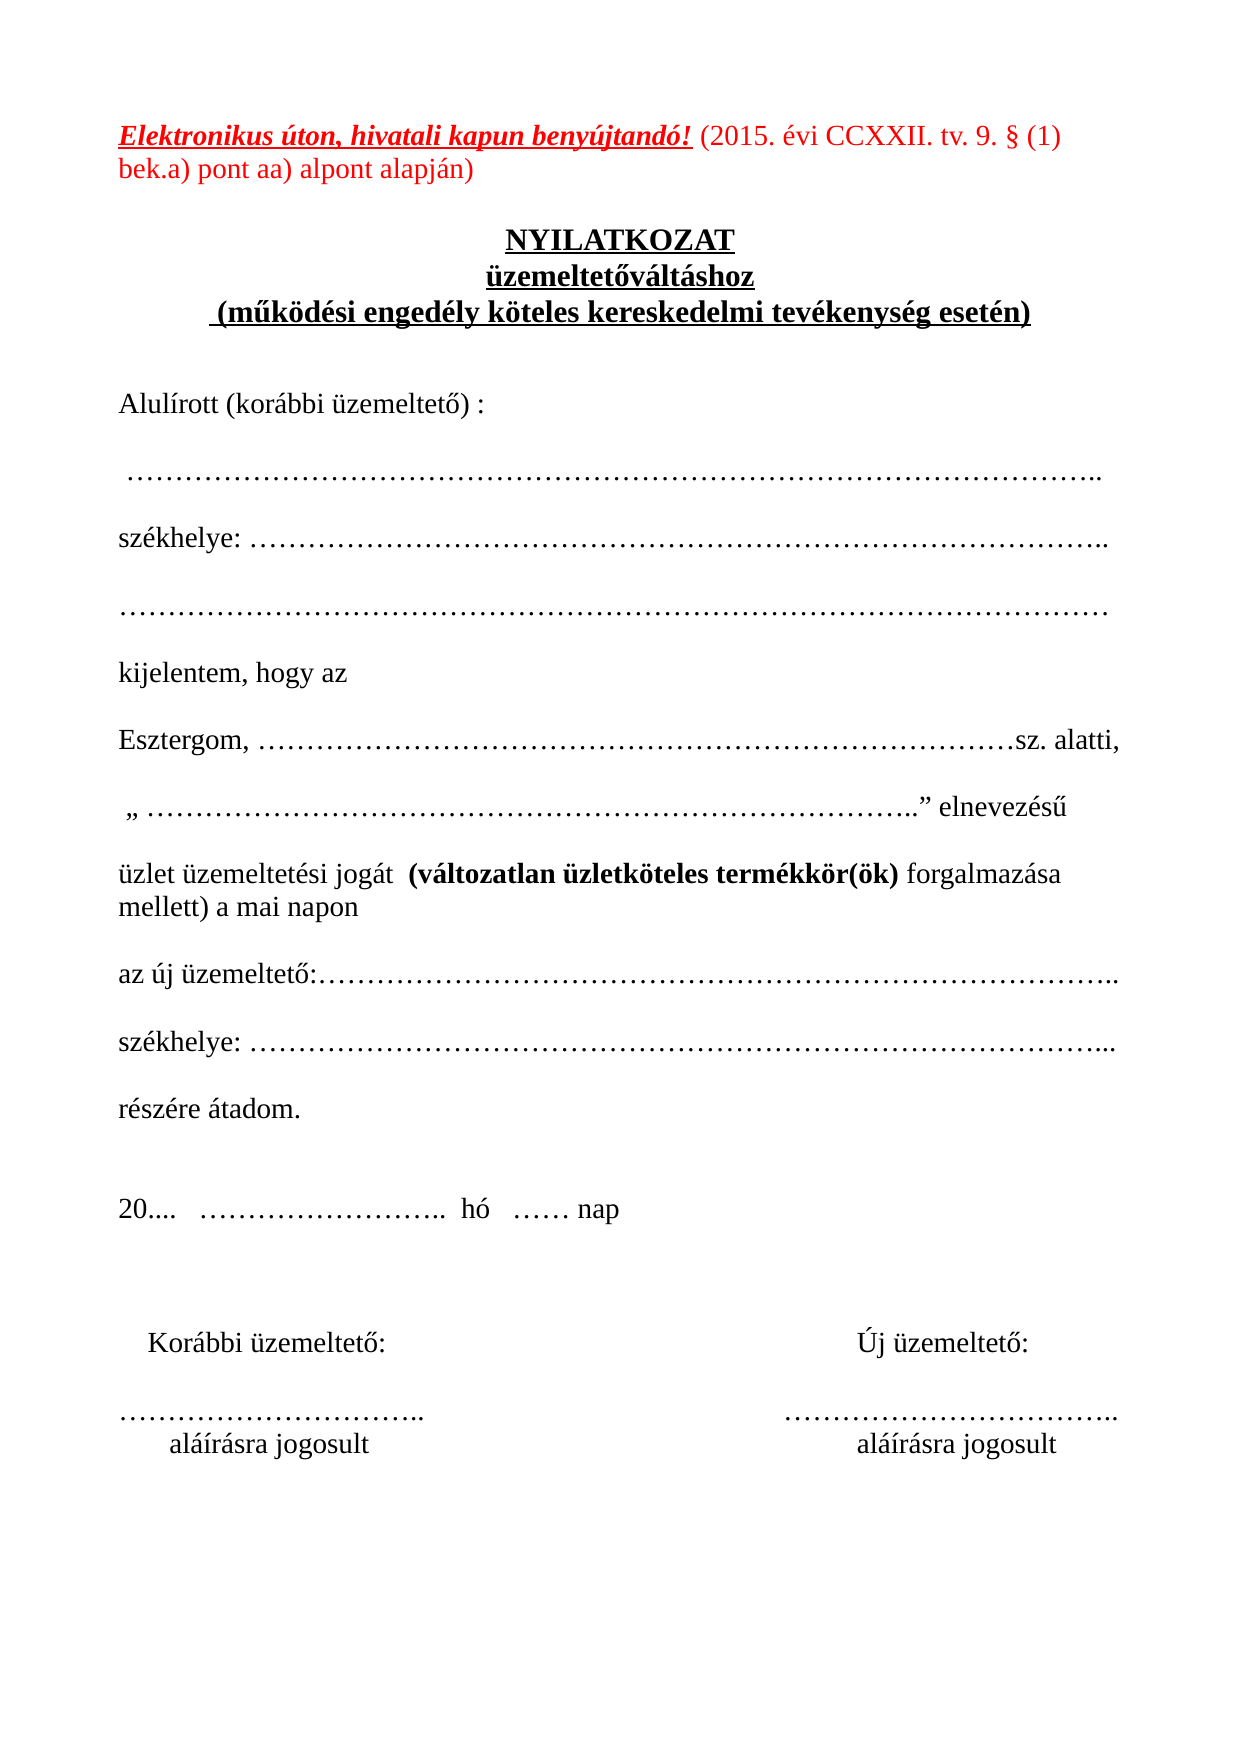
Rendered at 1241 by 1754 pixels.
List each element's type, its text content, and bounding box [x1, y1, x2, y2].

text székhelye: …………………………………………………………………………….. [118, 521, 1122, 554]
text üzlet üzemeltetési jogát (változatlan üzletköteles termékkör(ök) forgalmazása mellett) a mai napon [118, 856, 1122, 923]
text aláírásra jogosult aláírásra jogosult [118, 1426, 1122, 1460]
text „ ……………………………………………………………………..” elnevezésű [118, 789, 1122, 822]
text részére átadom. [118, 1091, 1122, 1124]
text Alulírott (korábbi üzemeltető) : [118, 386, 1122, 420]
text Esztergom, ……………………………………………………………………sz. alatti, [118, 722, 1122, 755]
text kijelentem, hogy az [118, 655, 1122, 688]
text az új üzemeltető:……………………………………………………………………….. [118, 957, 1122, 990]
text ……………………………………………………………………………………….. [118, 453, 1122, 487]
text üzemeltetőváltáshoz [118, 257, 1122, 293]
text ………………………….. …………………………….. [118, 1393, 1122, 1426]
text 20.... …………………….. hó …… nap [118, 1191, 1122, 1225]
text székhelye: ……………………………………………………………………………... [118, 1024, 1122, 1057]
text Elektronikus úton, hivatali kapun benyújtandó! (2015. évi CCXXII. tv. 9. § (1) bek.a) pont aa) alpont alapján) [118, 118, 1122, 185]
text (működési engedély köteles kereskedelmi tevékenység esetén) [118, 293, 1122, 329]
text Korábbi üzemeltető: Új üzemeltető: [118, 1326, 1122, 1359]
text NYILATKOZAT [118, 221, 1122, 257]
text ………………………………………………………………………………………… [118, 588, 1122, 621]
